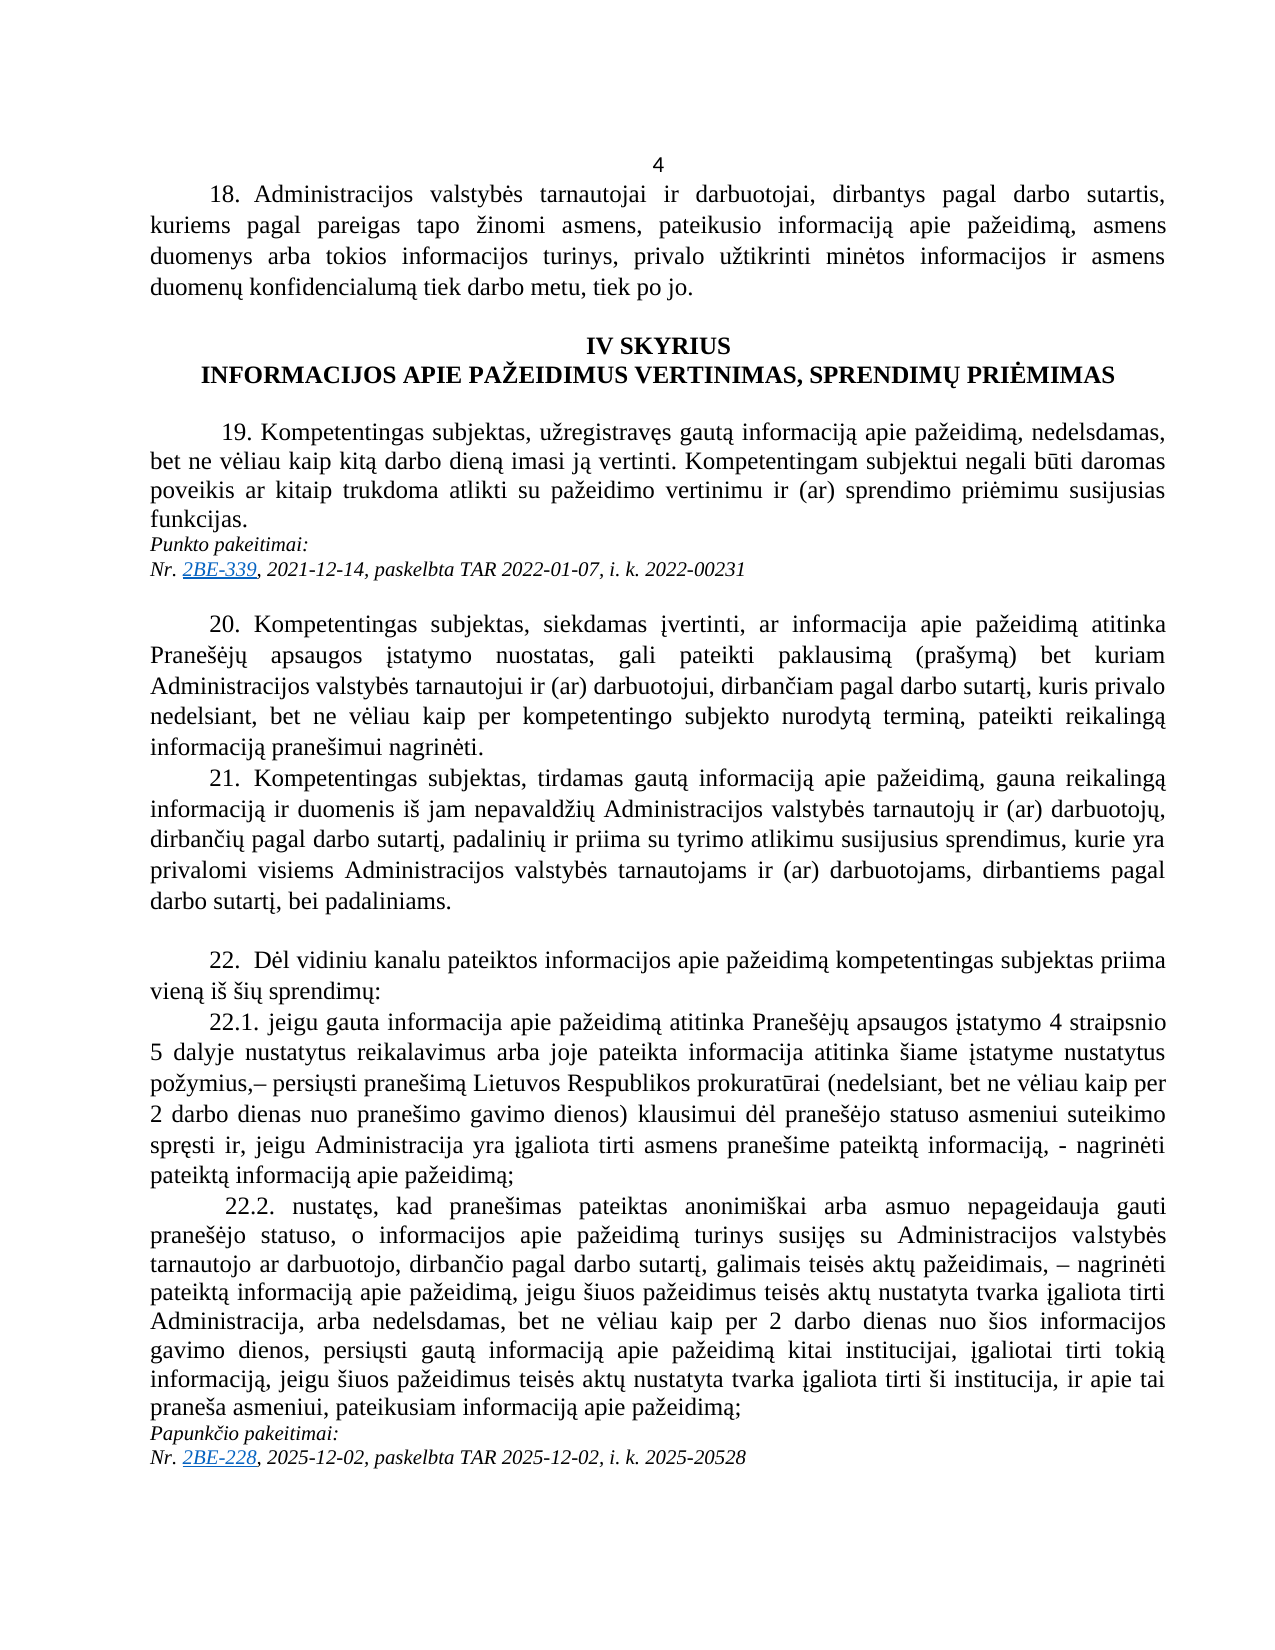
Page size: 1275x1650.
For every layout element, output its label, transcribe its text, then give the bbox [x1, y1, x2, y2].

text Papunkčio pakeitimai: [150, 1421, 1167, 1445]
text 20. Kompetentingas subjektas, siekdamas įvertinti, ar informacija apie pažeidimą atitinka Pranešėjų apsaugos įstatymo nuostatas, gali pateikti paklausimą (prašymą) bet kuriam Administracijos valstybės tarnautojui ir (ar) darbuotojui, dirbančiam pagal darbo sutartį, kuris privalo nedelsiant, bet ne vėliau kaip per kompetentingo subjekto nurodytą terminą, pateikti reikalingą informaciją pranešimui nagrinėti. [150, 609, 1167, 761]
text 18. Administracijos valstybės tarnautojai ir darbuotojai, dirbantys pagal darbo sutartis, kuriems pagal pareigas tapo žinomi asmens, pateikusio informaciją apie pažeidimą, asmens duomenys arba tokios informacijos turinys, privalo užtikrinti minėtos informacijos ir asmens duomenų konfidencialumą tiek darbo metu, tiek po jo. [150, 179, 1167, 300]
text Nr. 2BE-339, 2021-12-14, paskelbta TAR 2022-01-07, i. k. 2022-00231 [150, 556, 1167, 581]
text INFORMACIJOS APIE PAŽEIDIMUS VERTINIMAS, SPRENDIMŲ PRIĖMIMAS [150, 360, 1167, 389]
text 22.2. nustatęs, kad pranešimas pateiktas anonimiškai arba asmuo nepageidauja gauti pranešėjo statuso, o informacijos apie pažeidimą turinys susijęs su Administracijos valstybės tarnautojo ar darbuotojo, dirbančio pagal darbo sutartį, galimais teisės aktų pažeidimais, – nagrinėti pateiktą informaciją apie pažeidimą, jeigu šiuos pažeidimus teisės aktų nustatyta tvarka įgaliota tirti Administracija, arba nedelsdamas, bet ne vėliau kaip per 2 darbo dienas nuo šios informacijos gavimo dienos, persiųsti gautą informaciją apie pažeidimą kitai institucijai, įgaliotai tirti tokią informaciją, jeigu šiuos pažeidimus teisės aktų nustatyta tvarka įgaliota tirti ši institucija, ir apie tai praneša asmeniui, pateikusiam informaciją apie pažeidimą; [150, 1191, 1167, 1421]
text Punkto pakeitimai: [150, 532, 1167, 556]
text 22. Dėl vidiniu kanalu pateiktos informacijos apie pažeidimą kompetentingas subjektas priima vieną iš šių sprendimų: [150, 945, 1167, 1005]
text 19. Kompetentingas subjektas, užregistravęs gautą informaciją apie pažeidimą, nedelsdamas, bet ne vėliau kaip kitą darbo dieną imasi ją vertinti. Kompetentingam subjektui negali būti daromas poveikis ar kitaip trukdoma atlikti su pažeidimo vertinimu ir (ar) sprendimo priėmimu susijusias funkcijas. [150, 417, 1167, 532]
text 22.1. jeigu gauta informacija apie pažeidimą atitinka Pranešėjų apsaugos įstatymo 4 straipsnio 5 dalyje nustatytus reikalavimus arba joje pateikta informacija atitinka šiame įstatyme nustatytus požymius,– persiųsti pranešimą Lietuvos Respublikos prokuratūrai (nedelsiant, bet ne vėliau kaip per 2 darbo dienas nuo pranešimo gavimo dienos) klausimui dėl pranešėjo statuso asmeniui suteikimo spręsti ir, jeigu Administracija yra įgaliota tirti asmens pranešime pateiktą informaciją, - nagrinėti pateiktą informaciją apie pažeidimą; [150, 1007, 1167, 1189]
text 21. Kompetentingas subjektas, tirdamas gautą informaciją apie pažeidimą, gauna reikalingą informaciją ir duomenis iš jam nepavaldžių Administracijos valstybės tarnautojų ir (ar) darbuotojų, dirbančių pagal darbo sutartį, padalinių ir priima su tyrimo atlikimu susijusius sprendimus, kurie yra privalomi visiems Administracijos valstybės tarnautojams ir (ar) darbuotojams, dirbantiems pagal darbo sutartį, bei padaliniams. [150, 763, 1167, 914]
text IV skyrius [150, 331, 1167, 360]
text Nr. 2BE-228, 2025-12-02, paskelbta TAR 2025-12-02, i. k. 2025-20528 [150, 1445, 1167, 1469]
